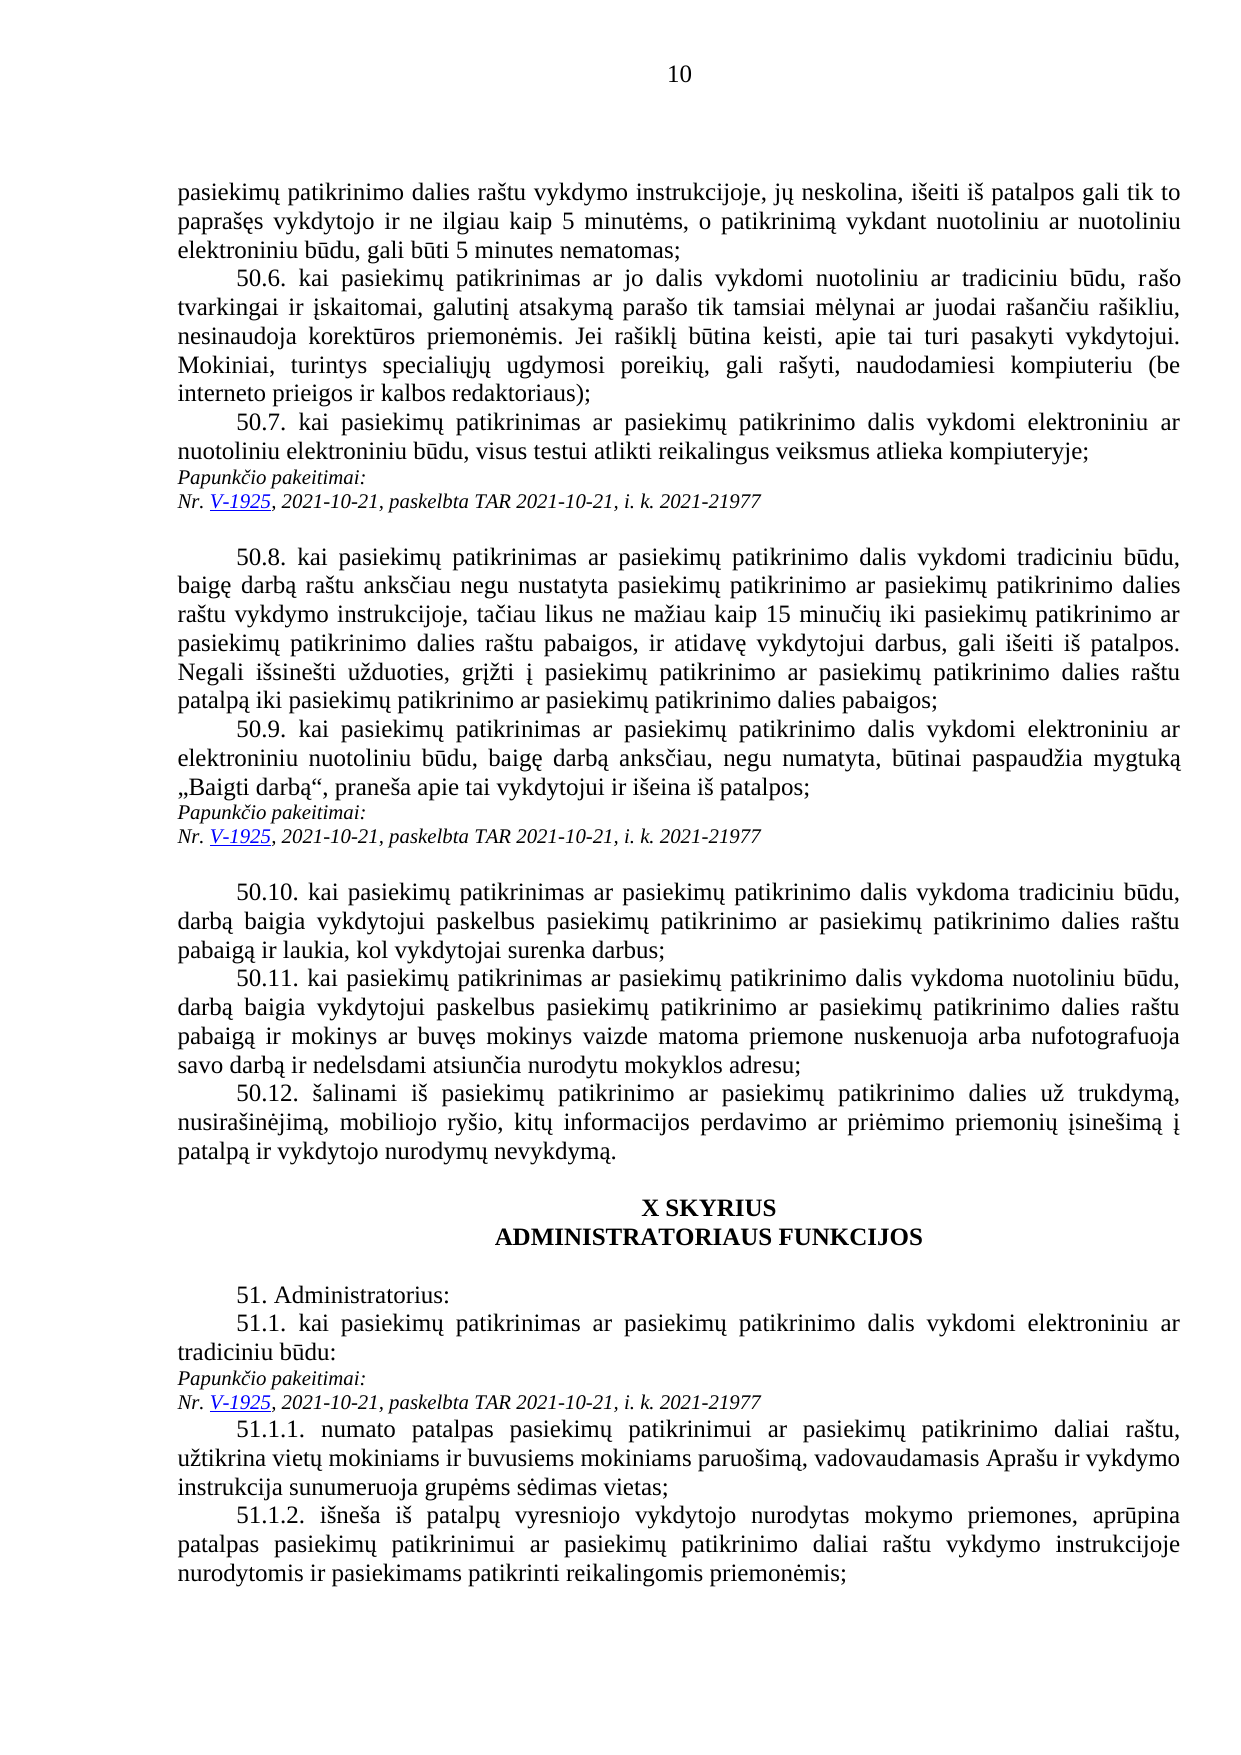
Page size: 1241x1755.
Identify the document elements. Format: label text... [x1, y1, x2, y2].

text 51.1.2. išneša iš patalpų vyresniojo vykdytojo nurodytas mokymo priemones, aprūpina patalpas pasiekimų patikrinimui ar pasiekimų patikrinimo daliai raštu vykdymo instrukcijoje nurodytomis ir pasiekimams patikrinti reikalingomis priemonėmis; [177, 1500, 1181, 1587]
text Papunkčio pakeitimai: [177, 1366, 1181, 1390]
text Papunkčio pakeitimai: [177, 800, 1181, 824]
text Nr. V-1925, 2021-10-21, paskelbta TAR 2021-10-21, i. k. 2021-21977 [177, 1390, 1181, 1414]
text 50.10. kai pasiekimų patikrinimas ar pasiekimų patikrinimo dalis vykdoma tradiciniu būdu, darbą baigia vykdytojui paskelbus pasiekimų patikrinimo ar pasiekimų patikrinimo dalies raštu pabaigą ir laukia, kol vykdytojai surenka darbus; [177, 877, 1181, 963]
text 50.12. šalinami iš pasiekimų patikrinimo ar pasiekimų patikrinimo dalies už trukdymą, nusirašinėjimą, mobiliojo ryšio, kitų informacijos perdavimo ar priėmimo priemonių įsinešimą į patalpą ir vykdytojo nurodymų nevykdymą. [177, 1078, 1181, 1165]
text pasiekimų patikrinimo dalies raštu vykdymo instrukcijoje, jų neskolina, išeiti iš patalpos gali tik to paprašęs vykdytojo ir ne ilgiau kaip 5 minutėms, o patikrinimą vykdant nuotoliniu ar nuotoliniu elektroniniu būdu, gali būti 5 minutes nematomas; [177, 177, 1181, 263]
text Nr. V-1925, 2021-10-21, paskelbta TAR 2021-10-21, i. k. 2021-21977 [177, 489, 1181, 513]
text 50.11. kai pasiekimų patikrinimas ar pasiekimų patikrinimo dalis vykdoma nuotoliniu būdu, darbą baigia vykdytojui paskelbus pasiekimų patikrinimo ar pasiekimų patikrinimo dalies raštu pabaigą ir mokinys ar buvęs mokinys vaizde matoma priemone nuskenuoja arba nufotografuoja savo darbą ir nedelsdami atsiunčia nurodytu mokyklos adresu; [177, 963, 1181, 1078]
text Nr. V-1925, 2021-10-21, paskelbta TAR 2021-10-21, i. k. 2021-21977 [177, 824, 1181, 848]
text 50.8. kai pasiekimų patikrinimas ar pasiekimų patikrinimo dalis vykdomi tradiciniu būdu, baigę darbą raštu anksčiau negu nustatyta pasiekimų patikrinimo ar pasiekimų patikrinimo dalies raštu vykdymo instrukcijoje, tačiau likus ne mažiau kaip 15 minučių iki pasiekimų patikrinimo ar pasiekimų patikrinimo dalies raštu pabaigos, ir atidavę vykdytojui darbus, gali išeiti iš patalpos. Negali išsinešti užduoties, grįžti į pasiekimų patikrinimo ar pasiekimų patikrinimo dalies raštu patalpą iki pasiekimų patikrinimo ar pasiekimų patikrinimo dalies pabaigos; [177, 542, 1181, 714]
text ADMINISTRATORIAUS FUNKCIJOS [177, 1222, 1181, 1251]
text 50.9. kai pasiekimų patikrinimas ar pasiekimų patikrinimo dalis vykdomi elektroniniu ar elektroniniu nuotoliniu būdu, baigę darbą anksčiau, negu numatyta, būtinai paspaudžia mygtuką „Baigti darbą“, praneša apie tai vykdytojui ir išeina iš patalpos; [177, 714, 1181, 800]
text 50.7. kai pasiekimų patikrinimas ar pasiekimų patikrinimo dalis vykdomi elektroniniu ar nuotoliniu elektroniniu būdu, visus testui atlikti reikalingus veiksmus atlieka kompiuteryje; [177, 407, 1181, 465]
text X SKYRIUS [177, 1193, 1181, 1222]
text 51.1. kai pasiekimų patikrinimas ar pasiekimų patikrinimo dalis vykdomi elektroniniu ar tradiciniu būdu: [177, 1308, 1181, 1366]
text 51.1.1. numato patalpas pasiekimų patikrinimui ar pasiekimų patikrinimo daliai raštu, užtikrina vietų mokiniams ir buvusiems mokiniams paruošimą, vadovaudamasis Aprašu ir vykdymo instrukcija sunumeruoja grupėms sėdimas vietas; [177, 1414, 1181, 1500]
text 50.6. kai pasiekimų patikrinimas ar jo dalis vykdomi nuotoliniu ar tradiciniu būdu, rašo tvarkingai ir įskaitomai, galutinį atsakymą parašo tik tamsiai mėlynai ar juodai rašančiu rašikliu, nesinaudoja korektūros priemonėmis. Jei rašiklį būtina keisti, apie tai turi pasakyti vykdytojui. Mokiniai, turintys specialiųjų ugdymosi poreikių, gali rašyti, naudodamiesi kompiuteriu (be interneto prieigos ir kalbos redaktoriaus); [177, 263, 1181, 407]
text 51. Administratorius: [177, 1280, 1181, 1308]
text Papunkčio pakeitimai: [177, 465, 1181, 489]
